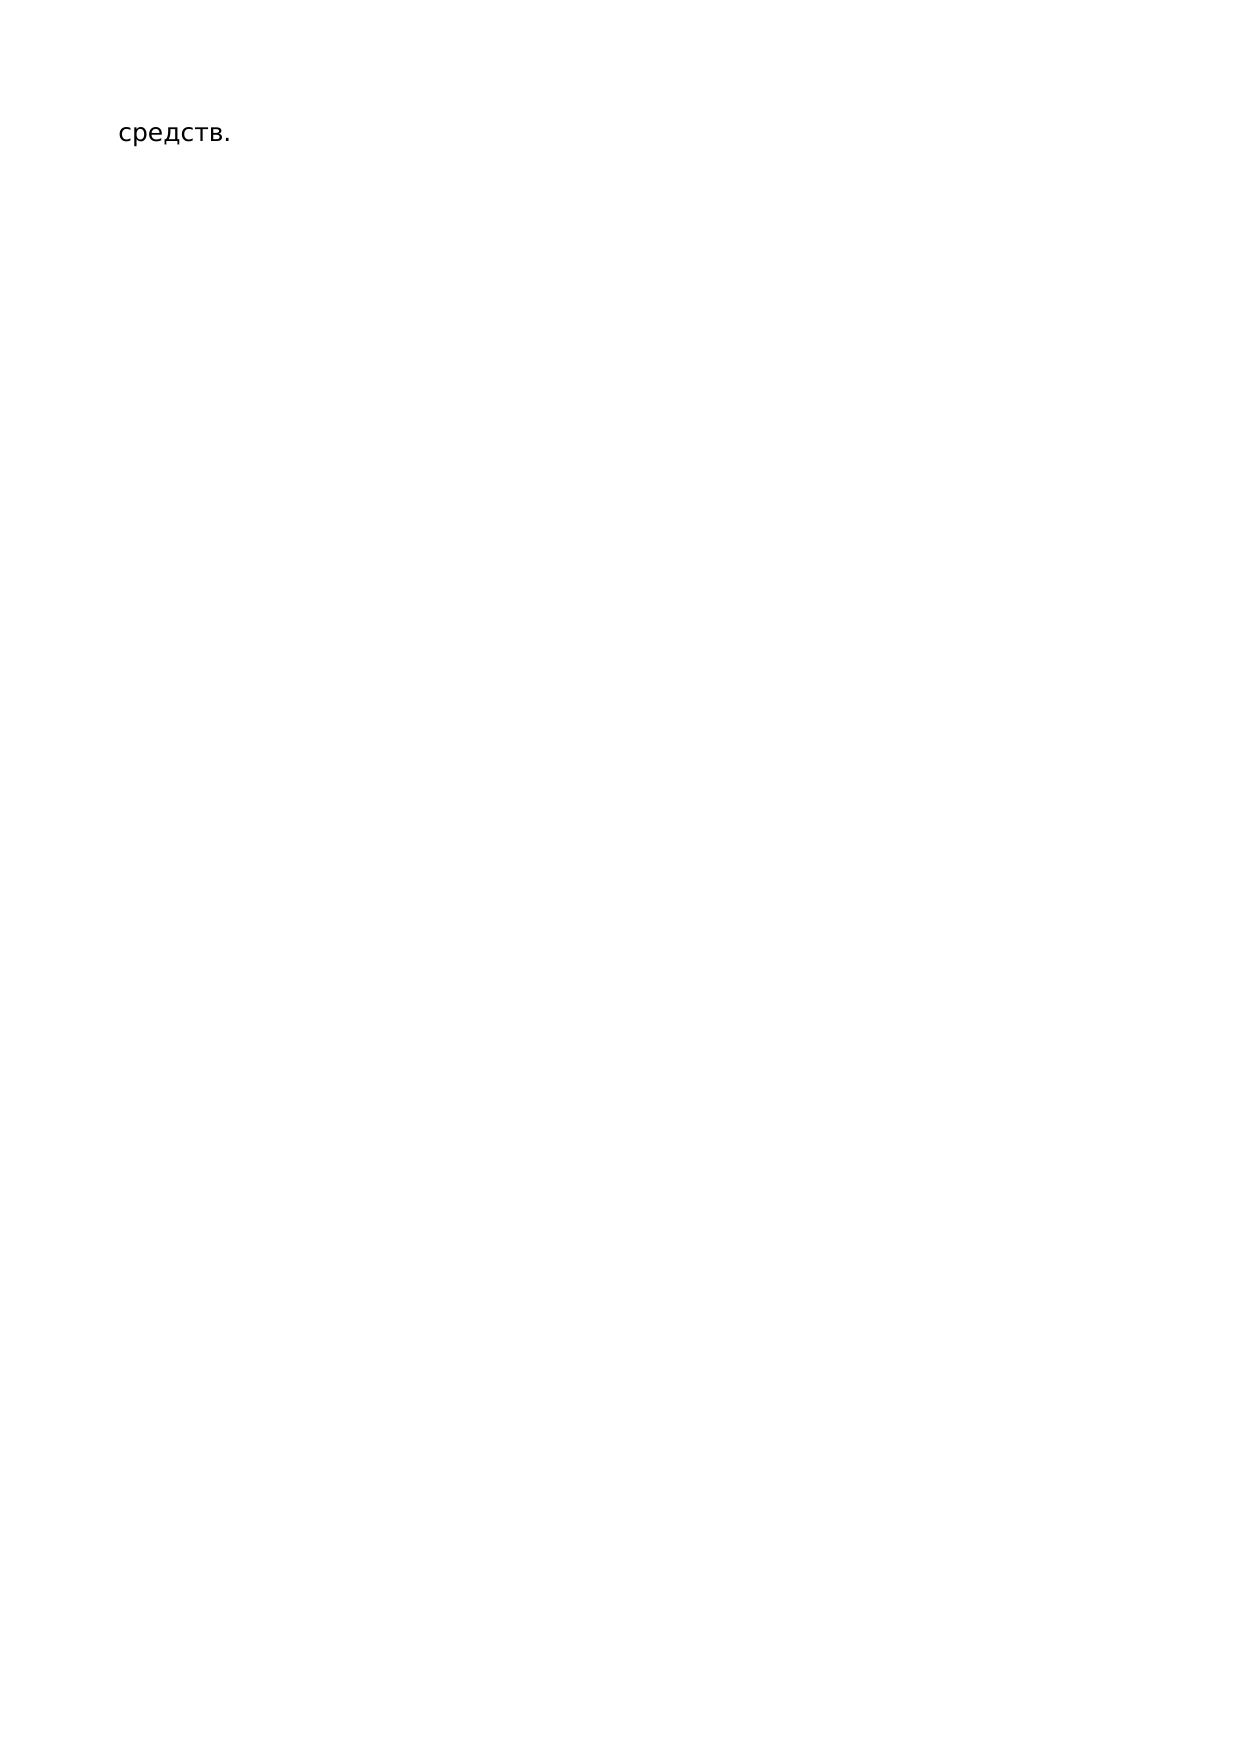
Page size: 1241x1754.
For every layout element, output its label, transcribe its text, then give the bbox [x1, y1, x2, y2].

text средств. [118, 118, 1122, 147]
